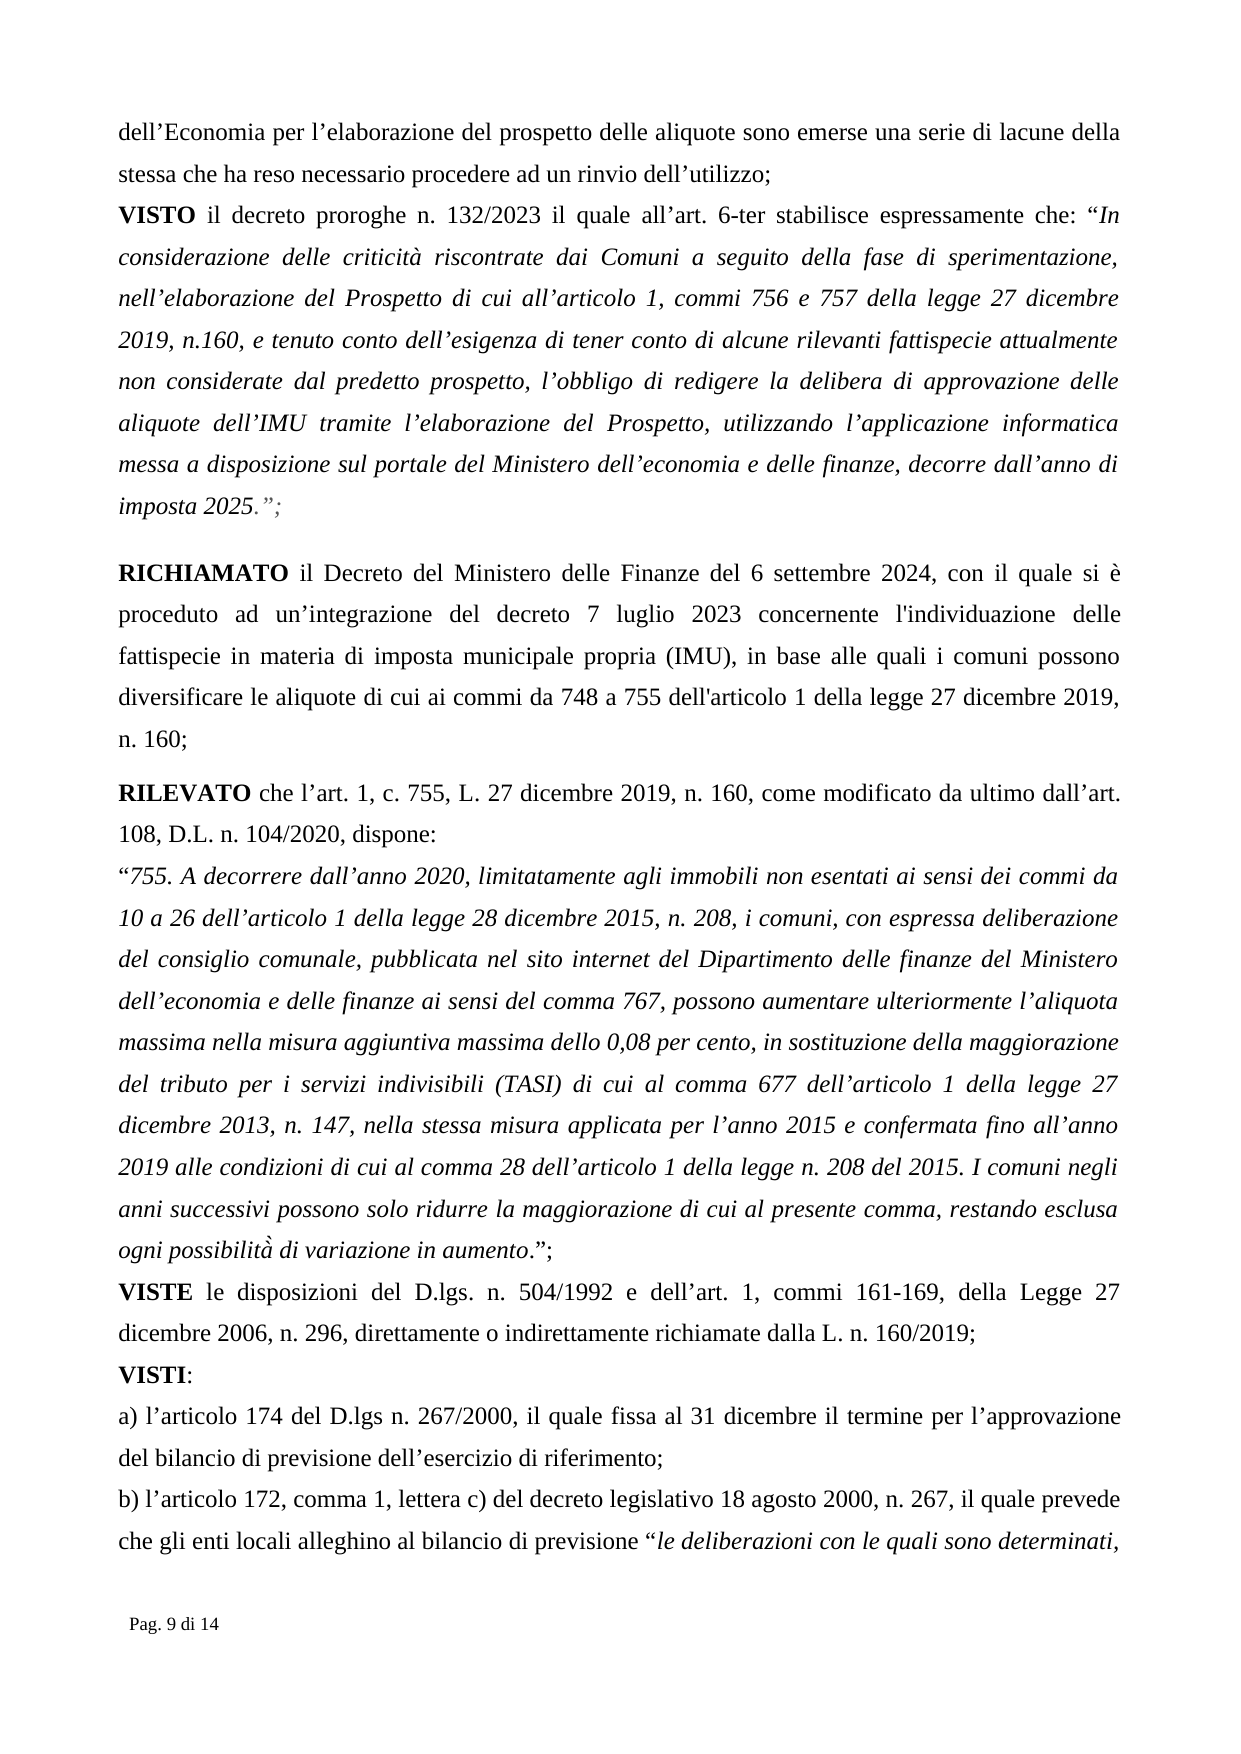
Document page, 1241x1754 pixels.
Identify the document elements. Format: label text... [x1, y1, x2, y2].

text VISTE le disposizioni del D.lgs. n. 504/1992 e dell’art. 1, commi 161-169, della Legge 27 dicembre 2006, n. 296, direttamente o indirettamente richiamate dalla L. n. 160/2019; [118, 1278, 1122, 1347]
text dell’Economia per l’elaborazione del prospetto delle aliquote sono emerse una serie di lacune della stessa che ha reso necessario procedere ad un rinvio dell’utilizzo; [118, 118, 1122, 187]
text a) l’articolo 174 del D.lgs n. 267/2000, il quale fissa al 31 dicembre il termine per l’approvazione del bilancio di previsione dell’esercizio di riferimento; [118, 1402, 1122, 1472]
text RILEVATO che l’art. 1, c. 755, L. 27 dicembre 2019, n. 160, come modificato da ultimo dall’art. 108, D.L. n. 104/2020, dispone: [118, 779, 1122, 848]
text VISTO il decreto proroghe n. 132/2023 il quale all’art. 6-ter stabilisce espressamente che: “In considerazione delle criticità riscontrate dai Comuni a seguito della fase di sperimentazione, nell’elaborazione del Prospetto di cui all’articolo 1, commi 756 e 757 della legge 27 dicembre 2019, n.160, e tenuto conto dell’esigenza di tener conto di alcune rilevanti fattispecie attualmente non considerate dal predetto prospetto, l’obbligo di redigere la delibera di approvazione delle aliquote dell’IMU tramite l’elaborazione del Prospetto, utilizzando l’applicazione informatica messa a disposizione sul portale del Ministero dell’economia e delle finanze, decorre dall’anno di imposta 2025.”; [118, 201, 1122, 520]
subtitle RICHIAMATO il Decreto del Ministero delle Finanze del 6 settembre 2024, con il quale si è proceduto ad un’integrazione del decreto 7 luglio 2023 concernente l'individuazione delle fattispecie in materia di imposta municipale propria (IMU), in base alle quali i comuni possono diversificare le aliquote di cui ai commi da 748 a 755 dell'articolo 1 della legge 27 dicembre 2019, n. 160; [118, 559, 1122, 753]
text “755. A decorrere dall’anno 2020, limitatamente agli immobili non esentati ai sensi dei commi da 10 a 26 dell’articolo 1 della legge 28 dicembre 2015, n. 208, i comuni, con espressa deliberazione del consiglio comunale, pubblicata nel sito internet del Dipartimento delle finanze del Ministero dell’economia e delle finanze ai sensi del comma 767, possono aumentare ulteriormente l’aliquota massima nella misura aggiuntiva massima dello 0,08 per cento, in sostituzione della maggiorazione del tributo per i servizi indivisibili (TASI) di cui al comma 677 dell’articolo 1 della legge 27 dicembre 2013, n. 147, nella stessa misura applicata per l’anno 2015 e confermata fino all’anno 2019 alle condizioni di cui al comma 28 dell’articolo 1 della legge n. 208 del 2015. I comuni negli anni successivi possono solo ridurre la maggiorazione di cui al presente comma, restando esclusa ogni possibilità̀ di variazione in aumento.”; [118, 862, 1122, 1264]
text b) l’articolo 172, comma 1, lettera c) del decreto legislativo 18 agosto 2000, n. 267, il quale prevede che gli enti locali alleghino al bilancio di previsione “le deliberazioni con le quali sono determinati, [118, 1486, 1122, 1555]
text VISTI: [118, 1361, 1122, 1389]
